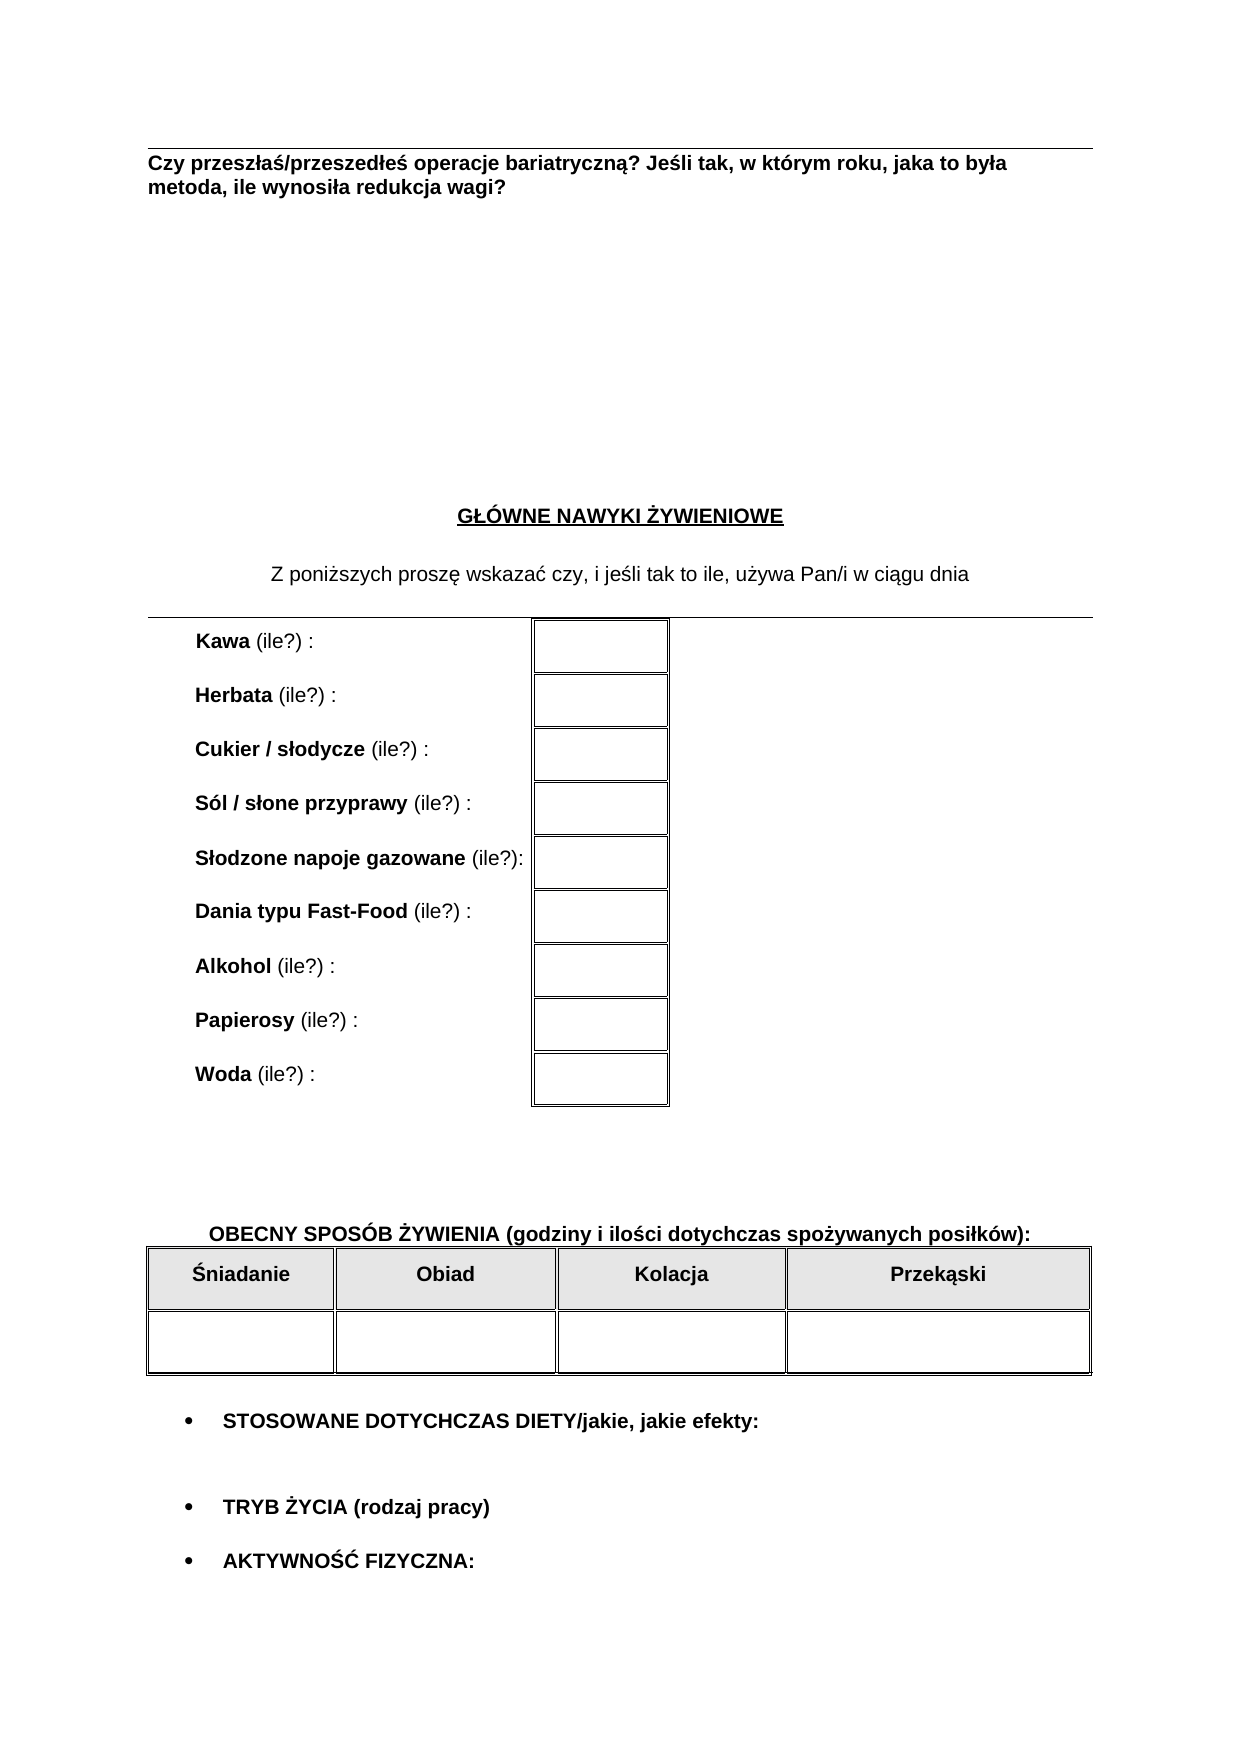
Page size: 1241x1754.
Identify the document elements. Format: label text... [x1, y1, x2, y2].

table_header Kawa (ile?) : [152, 618, 531, 672]
table_header Kolacja [559, 1249, 785, 1309]
table_header Przekąski [788, 1249, 1089, 1309]
table_cell Dania typu Fast-Food (ile?) : [152, 888, 531, 942]
list STOSOWANE DOTYCHCZAS DIETY/jakie, jakie efekty: [185, 1409, 1093, 1433]
table_cell [535, 675, 667, 726]
table_cell [535, 1054, 667, 1104]
list TRYB ŻYCIA (rodzaj pracy) [185, 1495, 1093, 1519]
table_cell [788, 1312, 1089, 1372]
table_cell [535, 999, 667, 1050]
table_header Obiad [337, 1249, 555, 1309]
table_cell Cukier / słodycze (ile?) : [152, 726, 531, 780]
table_header Śniadanie [149, 1249, 333, 1309]
text OBECNY SPOSÓB ŻYWIENIA (godziny i ilości dotychczas spożywanych posiłków): [148, 1222, 1093, 1246]
text Czy przeszłaś/przeszedłeś operacje bariatryczną? Jeśli tak, w którym roku, jaka to była metoda, ile wynosiła redukcja wagi? [148, 149, 1093, 199]
table_cell [535, 945, 667, 996]
table_cell [149, 1312, 333, 1372]
table_cell [535, 729, 667, 780]
table_cell [559, 1312, 785, 1372]
table_header [535, 621, 667, 672]
table_cell [337, 1312, 555, 1372]
text Z poniższych proszę wskazać czy, i jeśli tak to ile, używa Pan/i w ciągu dnia [148, 562, 1093, 586]
table_cell Alkohol (ile?) : [152, 942, 531, 996]
list AKTYWNOŚĆ FIZYCZNA: [185, 1549, 1093, 1573]
table_cell Herbata (ile?) : [152, 672, 531, 726]
table_cell Papierosy (ile?) : [152, 996, 531, 1050]
table_cell [535, 783, 667, 834]
table_cell Słodzone napoje gazowane (ile?): [152, 834, 531, 888]
table_cell Woda (ile?) : [152, 1050, 531, 1104]
table_cell [535, 891, 667, 942]
table_cell [535, 837, 667, 888]
table_cell Sól / słone przyprawy (ile?) : [152, 780, 531, 834]
text GŁÓWNE NAWYKI ŻYWIENIOWE [148, 503, 1093, 527]
